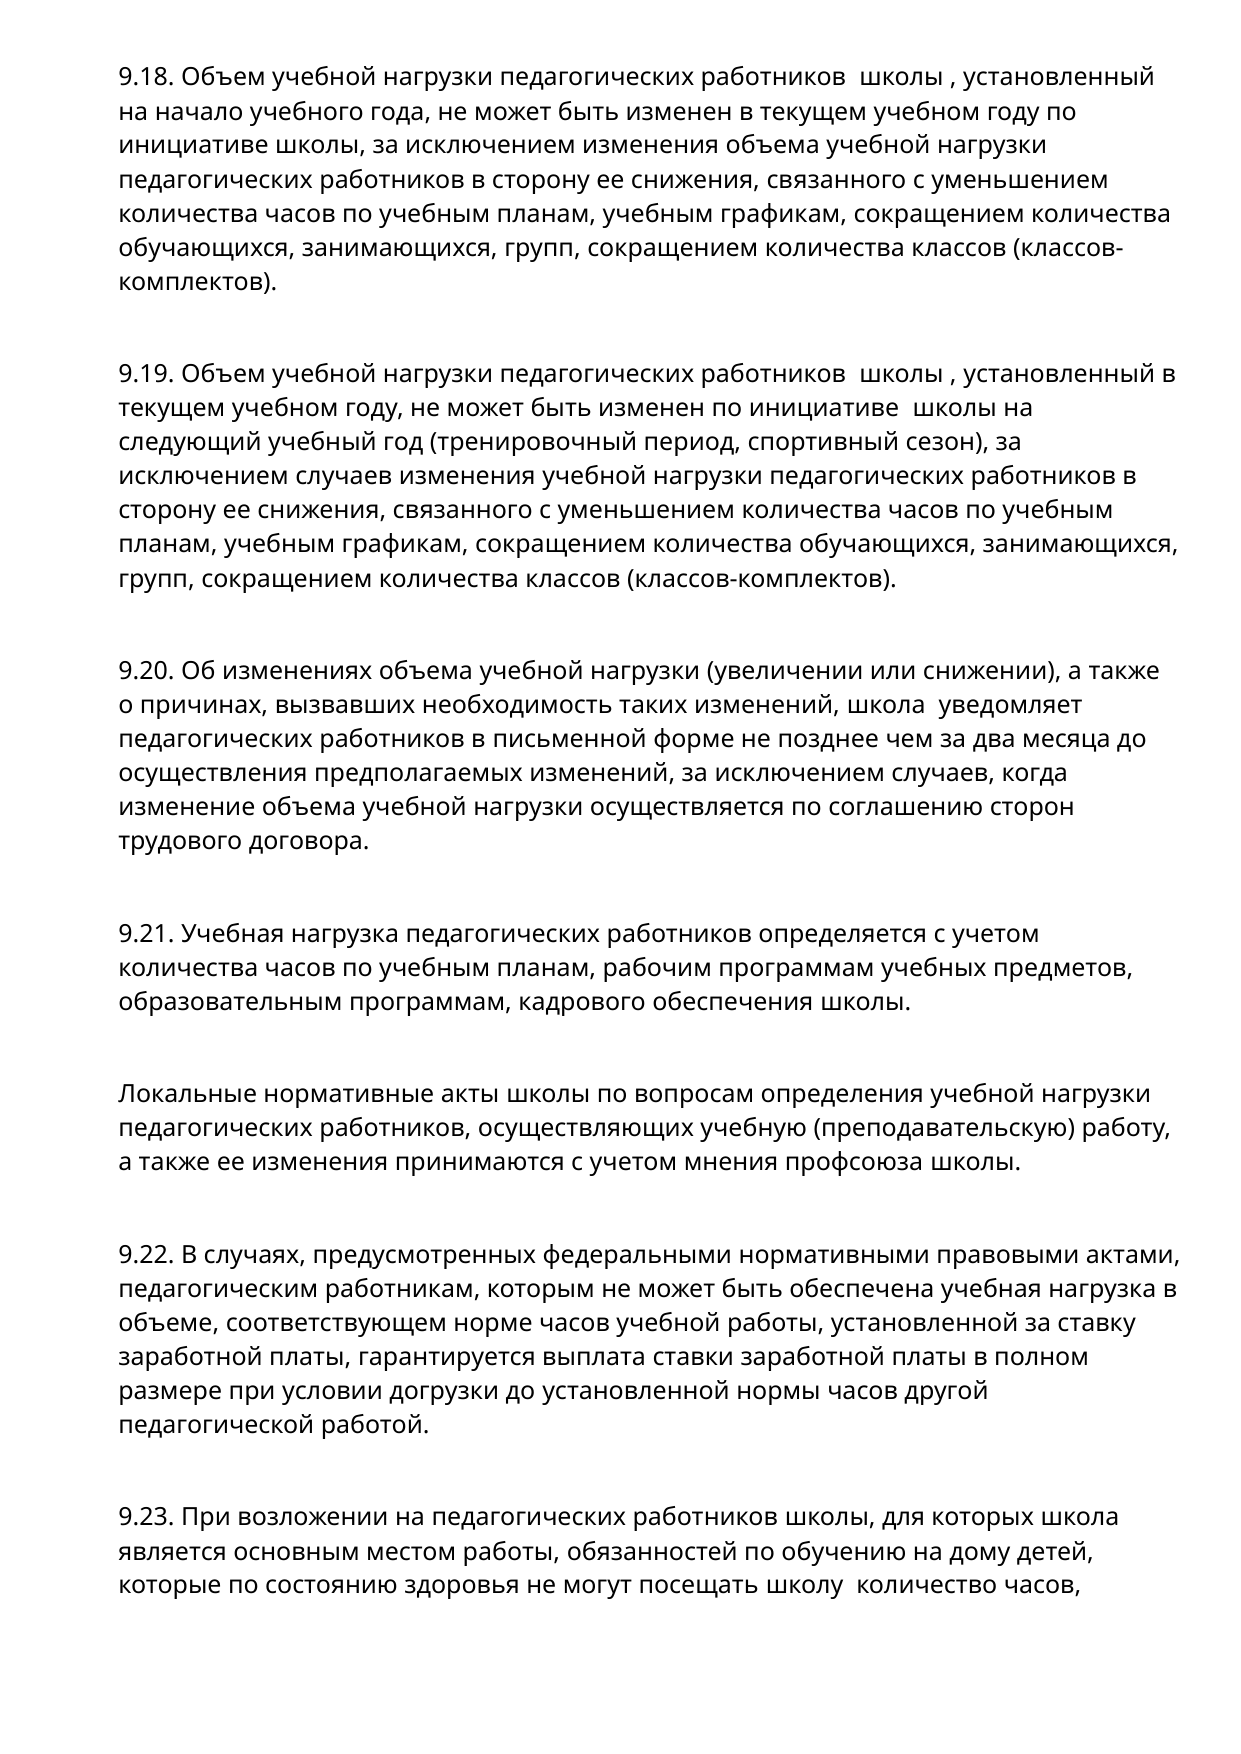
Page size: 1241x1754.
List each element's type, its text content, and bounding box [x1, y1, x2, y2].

text 9.21. Учебная нагрузка педагогических работников определяется с учетом количества часов по учебным планам, рабочим программам учебных предметов, образовательным программам, кадрового обеспечения школы. [118, 915, 1181, 1017]
text 9.23. При возложении на педагогических работников школы, для которых школа является основным местом работы, обязанностей по обучению на дому детей, которые по состоянию здоровья не могут посещать школу количество часов, [118, 1499, 1181, 1601]
text 9.20. Об изменениях объема учебной нагрузки (увеличении или снижении), а также о причинах, вызвавших необходимость таких изменений, школа уведомляет педагогических работников в письменной форме не позднее чем за два месяца до осуществления предполагаемых изменений, за исключением случаев, когда изменение объема учебной нагрузки осуществляется по соглашению сторон трудового договора. [118, 653, 1181, 857]
text 9.22. В случаях, предусмотренных федеральными нормативными правовыми актами, педагогическим работникам, которым не может быть обеспечена учебная нагрузка в объеме, соответствующем норме часов учебной работы, установленной за ставку заработной платы, гарантируется выплата ставки заработной платы в полном размере при условии догрузки до установленной нормы часов другой педагогической работой. [118, 1236, 1181, 1441]
text 9.18. Объем учебной нагрузки педагогических работников школы , установленный на начало учебного года, не может быть изменен в текущем учебном году по инициативе школы, за исключением изменения объема учебной нагрузки педагогических работников в сторону ее снижения, связанного с уменьшением количества часов по учебным планам, учебным графикам, сокращением количества обучающихся, занимающихся, групп, сокращением количества классов (классов-комплектов). [118, 59, 1181, 297]
text 9.19. Объем учебной нагрузки педагогических работников школы , установленный в текущем учебном году, не может быть изменен по инициативе школы на следующий учебный год (тренировочный период, спортивный сезон), за исключением случаев изменения учебной нагрузки педагогических работников в сторону ее снижения, связанного с уменьшением количества часов по учебным планам, учебным графикам, сокращением количества обучающихся, занимающихся, групп, сокращением количества классов (классов-комплектов). [118, 356, 1181, 594]
text Локальные нормативные акты школы по вопросам определения учебной нагрузки педагогических работников, осуществляющих учебную (преподавательскую) работу, а также ее изменения принимаются с учетом мнения профсоюза школы. [118, 1076, 1181, 1178]
